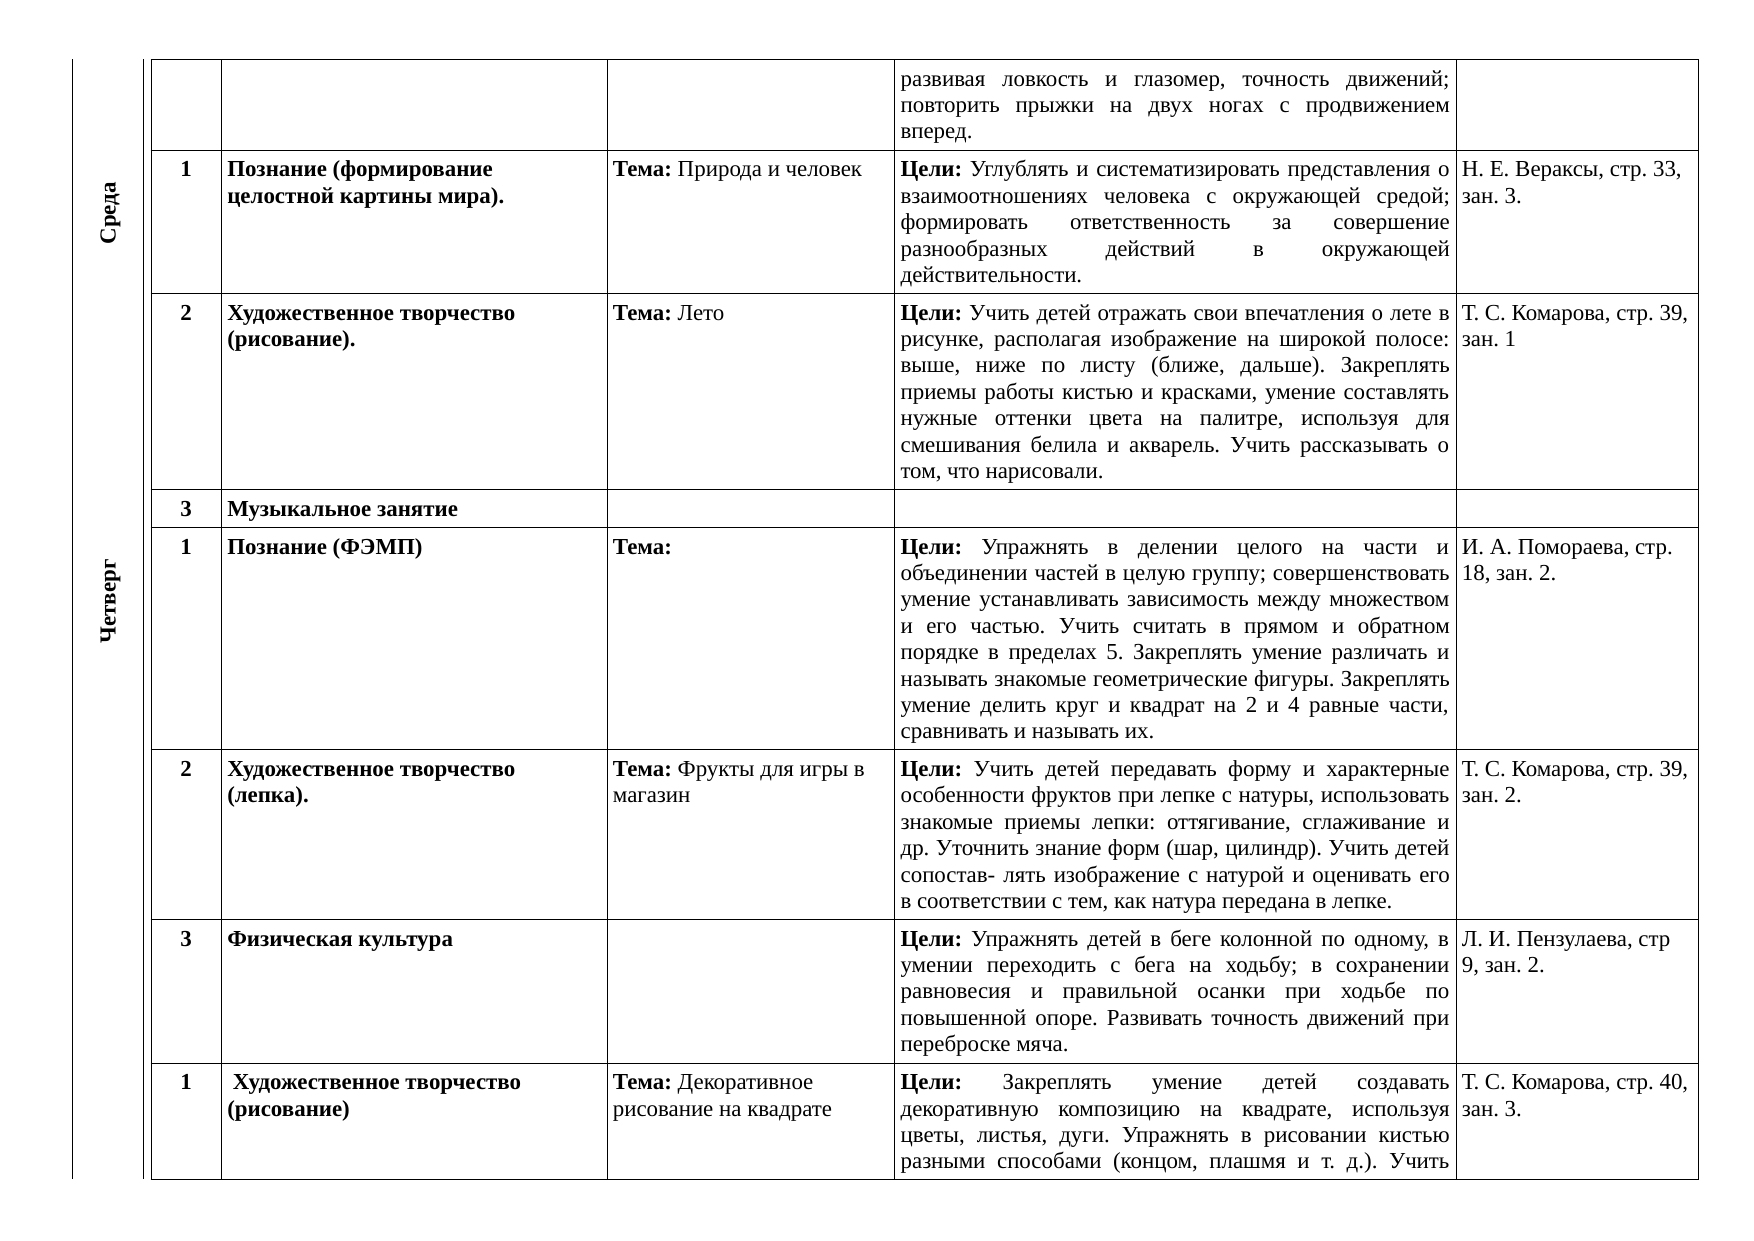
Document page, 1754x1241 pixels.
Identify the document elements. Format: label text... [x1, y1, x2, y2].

table_cell 2 [152, 294, 221, 489]
table_cell Тема: Природа и человек [608, 151, 894, 293]
table_cell Т. С. Комарова, стр. 39, зан. 1 [1457, 294, 1698, 489]
table_cell развивая ловкость и глазомер, точность движений; повторить прыжки на двух ногах с продвижением вперед. [895, 60, 1456, 150]
table_cell Художественное творчество (рисование). [222, 294, 607, 489]
table_cell [73, 59, 143, 150]
table_cell [1457, 490, 1698, 527]
table_cell Цели: Закреплять умение детей создавать декоративную композицию на квадрате, используя цветы, листья, дуги. Упражнять в рисовании кистью разными способами (концом, плашмя и т. д.). Учить [895, 1064, 1456, 1179]
table_cell 2 [152, 750, 221, 919]
table_cell Т. С. Комарова, стр. 40, зан. 3. [1457, 1064, 1698, 1179]
table_cell [608, 490, 894, 527]
table_cell Цели: Учить детей отражать свои впечатления о лете в рисунке, располагая изображение на широкой полосе: выше, ниже по листу (ближе, дальше). Закреплять приемы работы кистью и красками, умение составлять нужные оттенки цвета на палитре, используя для смешивания белила и акварель. Учить рассказывать о том, что нарисовали. [895, 294, 1456, 489]
table_cell [73, 1063, 143, 1179]
table_cell Л. И. Пензулаева, стр 9, зан. 2. [1457, 920, 1698, 1062]
table_cell Тема: Декоративное рисование на квадрате [608, 1064, 894, 1179]
table_cell Тема: Лето [608, 294, 894, 489]
table_cell [144, 527, 151, 1062]
table_cell Т. С. Комарова, стр. 39, зан. 2. [1457, 750, 1698, 919]
table_cell 1 [152, 151, 221, 293]
table_cell 3 [152, 490, 221, 527]
table_cell [144, 59, 151, 150]
table_cell Познание (ФЭМП) [222, 528, 607, 749]
table_cell Цели: Учить детей передавать форму и характерные особенности фруктов при лепке с натуры, использовать знакомые приемы лепки: оттягивание, сглаживание и др. Уточнить знание форм (шар, цилиндр). Учить детей сопостав- лять изображение с натурой и оценивать его в соответствии с тем, как натура передана в лепке. [895, 750, 1456, 919]
table_cell Цели: Упражнять детей в беге колонной по одному, в умении переходить с бега на ходьбу; в сохранении равновесия и правильной осанки при ходьбе по повышенной опоре. Развивать точность движений при переброске мяча. [895, 920, 1456, 1062]
table_cell Физическая культура [222, 920, 607, 1062]
table_cell 3 [152, 920, 221, 1062]
table_cell [608, 920, 894, 1062]
table_cell Среда [73, 150, 143, 527]
table_cell [144, 150, 151, 527]
table_cell Познание (формирование целостной картины мира). [222, 151, 607, 293]
table_cell [1457, 60, 1698, 150]
table_cell [608, 60, 894, 150]
table_cell Тема: [608, 528, 894, 749]
table_cell Цели: Упражнять в делении целого на части и объединении частей в целую группу; совершенствовать умение устанавливать зависимость между множеством и его частью. Учить считать в прямом и обратном порядке в пределах 5. Закреплять умение различать и называть знакомые геометрические фигуры. Закреплять умение делить круг и квадрат на 2 и 4 равные части, сравнивать и называть их. [895, 528, 1456, 749]
table_cell Музыкальное занятие [222, 490, 607, 527]
table_cell 1 [152, 1064, 221, 1179]
table_cell Тема: Фрукты для игры в магазин [608, 750, 894, 919]
table_cell 1 [152, 528, 221, 749]
table_cell [222, 60, 607, 150]
table_cell Цели: Углублять и систематизировать представления о взаимоотношениях человека с окружающей средой; формировать ответственность за совершение разнообразных действий в окружающей действительности. [895, 151, 1456, 293]
table_cell Художественное творчество (лепка). [222, 750, 607, 919]
table_cell Четверг [73, 527, 143, 1062]
table_cell Н. Е. Вераксы, стр. 33, зан. 3. [1457, 151, 1698, 293]
table_cell [895, 490, 1456, 527]
table_cell Художественное творчество (рисование) [222, 1064, 607, 1179]
table_cell И. А. Помораева, стр. 18, зан. 2. [1457, 528, 1698, 749]
table_cell [144, 1063, 151, 1179]
table_cell [152, 60, 221, 150]
